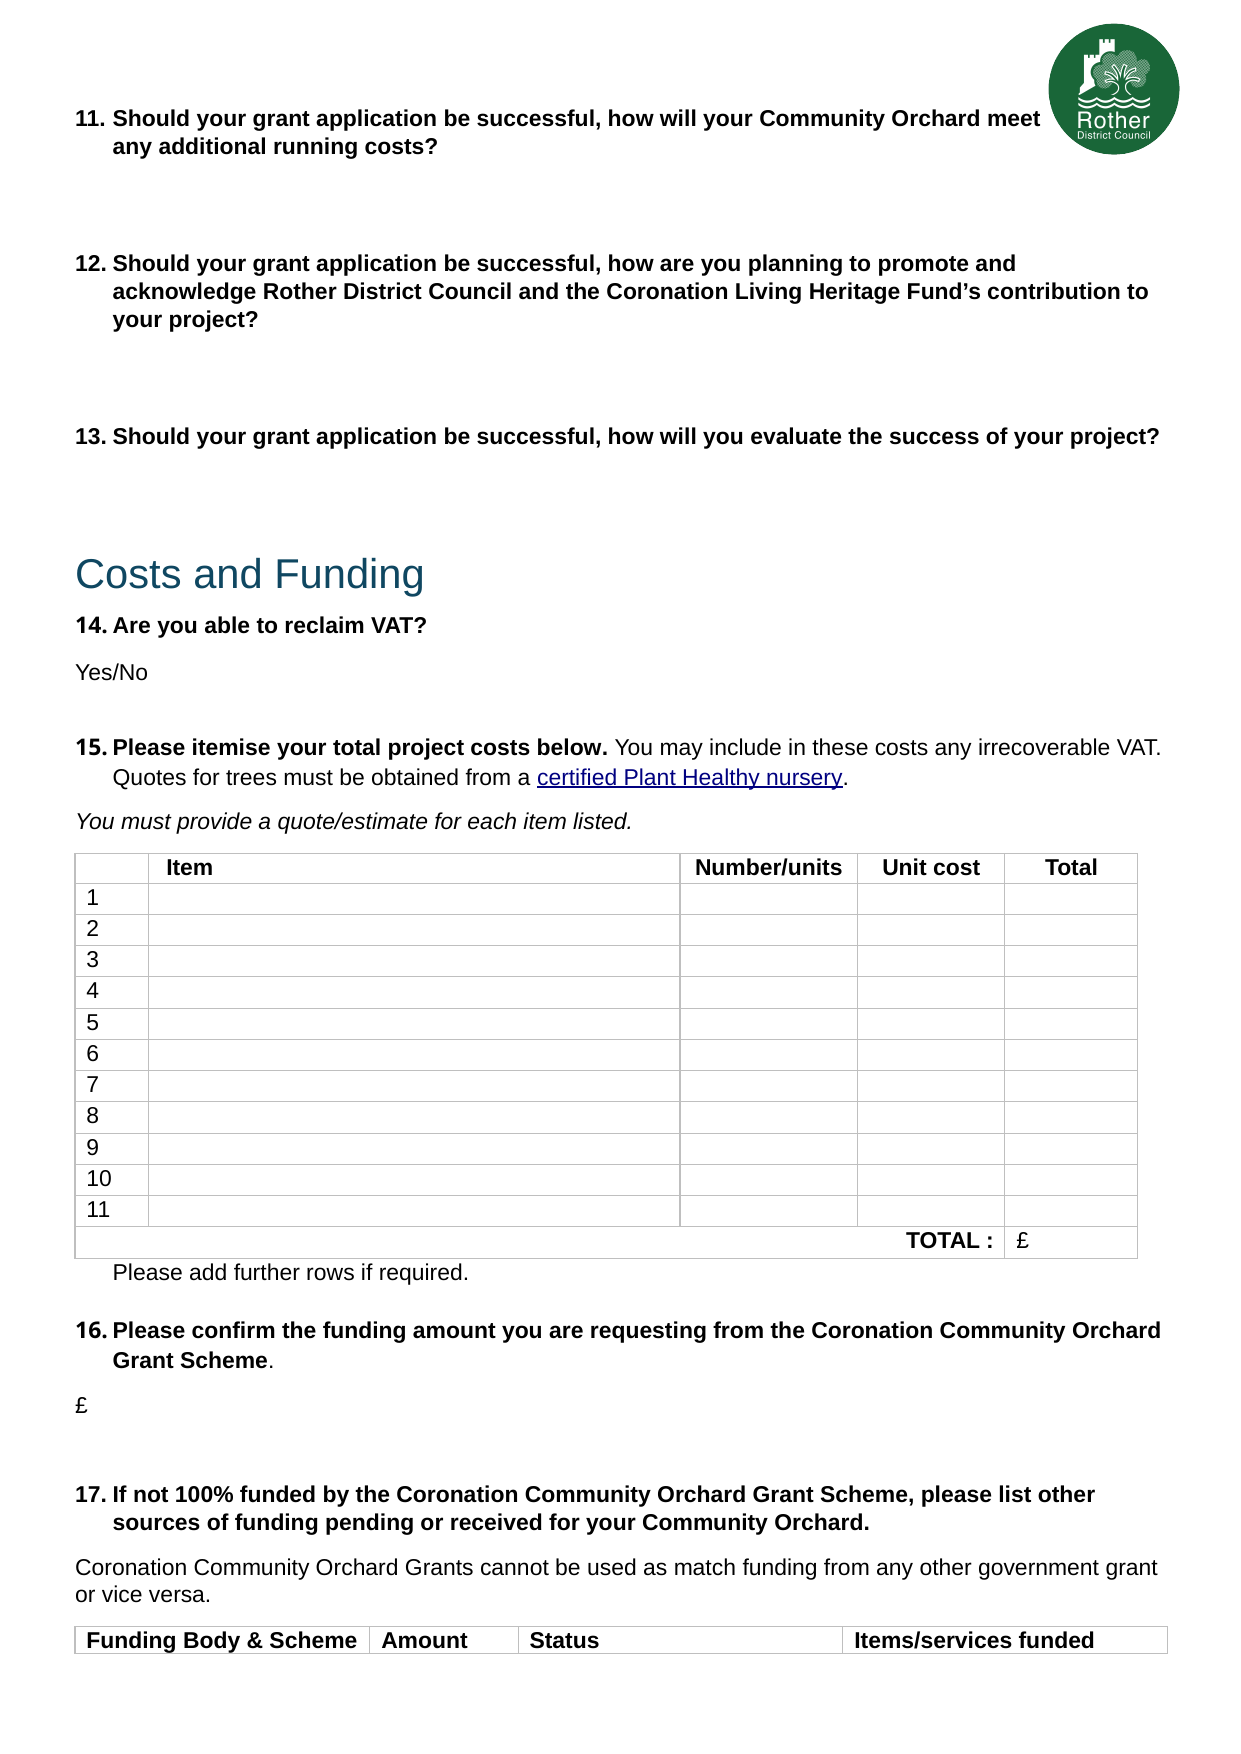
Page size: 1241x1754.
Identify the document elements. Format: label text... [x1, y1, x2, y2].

list If not 100% funded by the Coronation Community Orchard Grant Scheme, please list other sources of funding pending or received for your Community Orchard. [75, 1481, 1165, 1535]
table_cell 3 [76, 946, 148, 976]
table_cell 11 [76, 1196, 148, 1226]
table_cell [681, 977, 857, 1007]
table_cell [681, 1134, 857, 1164]
table_cell [1005, 1102, 1137, 1132]
table_cell [1005, 1165, 1137, 1195]
table_cell 1 [76, 884, 148, 914]
table_cell [858, 1196, 1004, 1226]
table_cell [858, 1071, 1004, 1101]
list Please confirm the funding amount you are requesting from the Coronation Community Orchard Grant Scheme. [75, 1314, 1165, 1373]
list Please itemise your total project costs below. You may include in these costs any irrecoverable VAT. Quotes for trees must be obtained from a certified Plant Healthy nursery. [75, 731, 1165, 790]
table_cell [1005, 946, 1137, 976]
table_header Total [1005, 854, 1137, 882]
table_cell [149, 1040, 679, 1070]
table_cell [1005, 1071, 1137, 1101]
text Coronation Community Orchard Grants cannot be used as match funding from any other government grant or vice versa. [75, 1553, 1165, 1608]
table_header Amount [370, 1627, 518, 1653]
table_cell 4 [76, 977, 148, 1007]
table_cell [149, 977, 679, 1007]
table_header Status [519, 1627, 842, 1653]
list Should your grant application be successful, how will you evaluate the success of your project? [75, 423, 1165, 449]
table_cell [681, 1009, 857, 1039]
table_cell [149, 1009, 679, 1039]
table_cell [1005, 1009, 1137, 1039]
list Should your grant application be successful, how will your Community Orchard meet any additional running costs? [75, 105, 1165, 159]
table_cell [681, 915, 857, 945]
table_cell [858, 915, 1004, 945]
table_cell [681, 1165, 857, 1195]
table_header Unit cost [858, 854, 1004, 882]
table_header Item [149, 854, 679, 882]
table_cell [681, 1040, 857, 1070]
table_cell [1005, 884, 1137, 914]
table_cell [858, 1102, 1004, 1132]
table_cell [858, 1009, 1004, 1039]
table_cell [858, 1165, 1004, 1195]
text £ [75, 1392, 1165, 1418]
list Should your grant application be successful, how are you planning to promote and acknowledge Rother District Council and the Coronation Living Heritage Fund’s contribution to your project? [75, 250, 1165, 332]
table_header Items/services funded [843, 1627, 1167, 1653]
table_cell [681, 946, 857, 976]
table_cell 6 [76, 1040, 148, 1070]
table_cell [149, 915, 679, 945]
table_cell [858, 1040, 1004, 1070]
table_cell TOTAL : [76, 1227, 1004, 1257]
table_header Number/units [681, 854, 857, 882]
table_cell [149, 1134, 679, 1164]
list Please add further rows if required. [112, 1258, 1165, 1285]
table_cell [681, 1196, 857, 1226]
table_cell [681, 1071, 857, 1101]
table_cell 10 [76, 1165, 148, 1195]
list Are you able to reclaim VAT? [75, 609, 1165, 640]
table_cell [1005, 977, 1137, 1007]
table_cell [681, 1102, 857, 1132]
table_cell [149, 946, 679, 976]
table_cell 7 [76, 1071, 148, 1101]
table_cell £ [1005, 1227, 1137, 1257]
table_cell [149, 1071, 679, 1101]
table_cell [858, 946, 1004, 976]
text You must provide a quote/estimate for each item listed. [75, 808, 1165, 835]
table_cell [858, 884, 1004, 914]
table_cell [1005, 1134, 1137, 1164]
table_header [76, 854, 148, 882]
table_cell 9 [76, 1134, 148, 1164]
text Yes/No [75, 658, 1165, 685]
table_header Funding Body & Scheme [76, 1627, 369, 1653]
table_cell [1005, 1196, 1137, 1226]
table_cell [1005, 915, 1137, 945]
table_cell 5 [76, 1009, 148, 1039]
table_cell [149, 1196, 679, 1226]
table_cell [149, 1102, 679, 1132]
table_cell 8 [76, 1102, 148, 1132]
table_cell [1005, 1040, 1137, 1070]
subtitle Costs and Funding [75, 549, 1165, 597]
table_cell [149, 884, 679, 914]
table_cell 2 [76, 915, 148, 945]
table_cell [858, 1134, 1004, 1164]
table_cell [149, 1165, 679, 1195]
table_cell [681, 884, 857, 914]
table_cell [858, 977, 1004, 1007]
